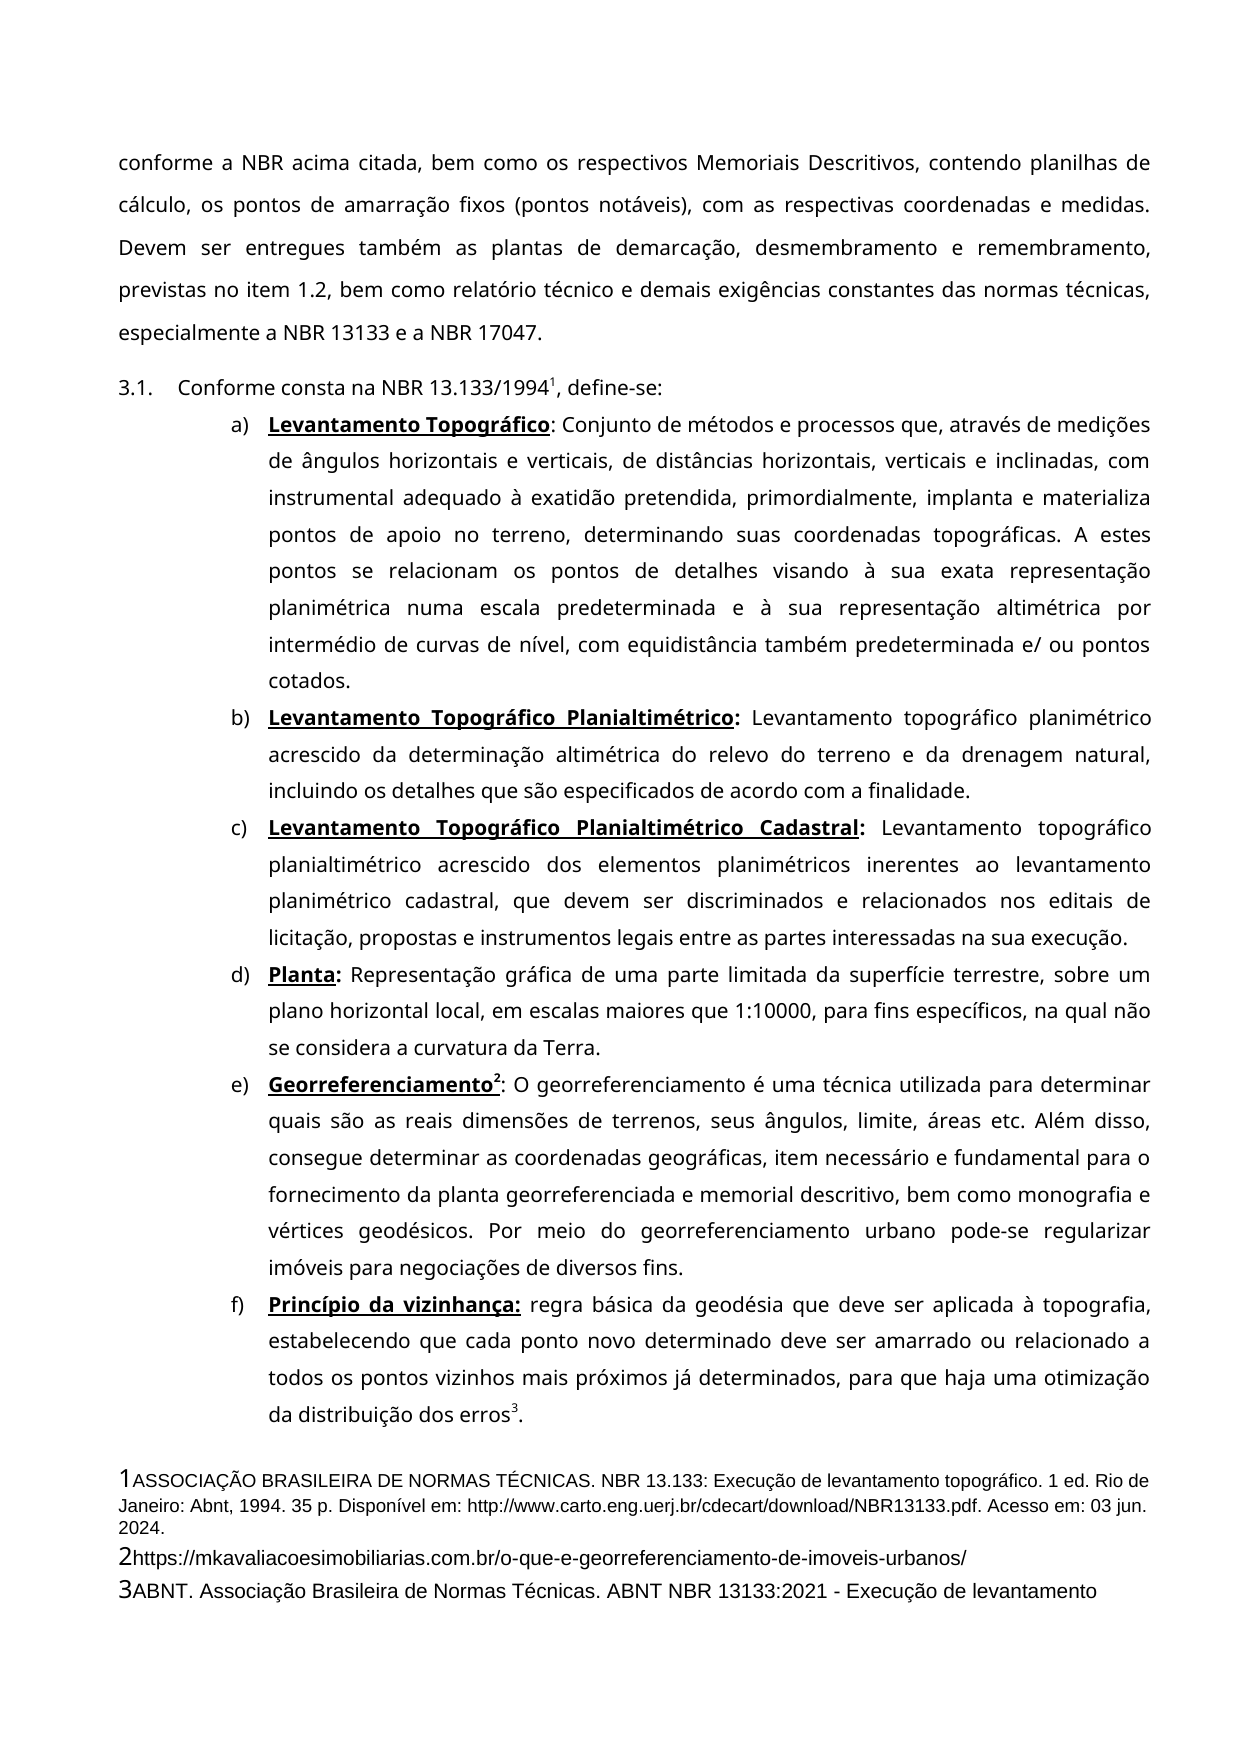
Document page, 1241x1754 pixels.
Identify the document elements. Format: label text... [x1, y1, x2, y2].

list https://mkavaliacoesimobiliarias.com.br/o-que-e-georreferenciamento-de-imoveis-urbanos/ [118, 1538, 1152, 1572]
text conforme a NBR acima citada, bem como os respectivos Memoriais Descritivos, contendo planilhas de cálculo, os pontos de amarração fixos (pontos notáveis), com as respectivas coordenadas e medidas. Devem ser entregues também as plantas de demarcação, desmembramento e remembramento, previstas no item 1.2, bem como relatório técnico e demais exigências constantes das normas técnicas, especialmente a NBR 13133 e a NBR 17047. [118, 148, 1152, 347]
list Georreferenciamento: O georreferenciamento é uma técnica utilizada para determinar quais são as reais dimensões de terrenos, seus ângulos, limite, áreas etc. Além disso, consegue determinar as coordenadas geográficas, item necessário e fundamental para o fornecimento da planta georreferenciada e memorial descritivo, bem como monografia e vértices geodésicos. Por meio do georreferenciamento urbano pode-se regularizar imóveis para negociações de diversos fins. [231, 1070, 1152, 1282]
list ASSOCIAÇÃO BRASILEIRA DE NORMAS TÉCNICAS. NBR 13.133: Execução de levantamento topográfico. 1 ed. Rio de Janeiro: Abnt, 1994. 35 p. Disponível em: http://www.carto.eng.uerj.br/cdecart/download/NBR13133.pdf. Acesso em: 03 jun. 2024. [118, 1461, 1152, 1538]
list Levantamento Topográfico Planialtimétrico: Levantamento topográfico planimétrico acrescido da determinação altimétrica do relevo do terreno e da drenagem natural, incluindo os detalhes que são especificados de acordo com a finalidade. [231, 703, 1152, 805]
list Princípio da vizinhança: regra básica da geodésia que deve ser aplicada à topografia, estabelecendo que cada ponto novo determinado deve ser amarrado ou relacionado a todos os pontos vizinhos mais próximos já determinados, para que haja uma otimização da distribuição dos erros. [231, 1290, 1152, 1428]
list ABNT. Associação Brasileira de Normas Técnicas. ABNT NBR 13133:2021 - Execução de levantamento [118, 1572, 1152, 1606]
list Levantamento Topográfico Planialtimétrico Cadastral: Levantamento topográfico planialtimétrico acrescido dos elementos planimétricos inerentes ao levantamento planimétrico cadastral, que devem ser discriminados e relacionados nos editais de licitação, propostas e instrumentos legais entre as partes interessadas na sua execução. [231, 813, 1152, 952]
list Planta: Representação gráfica de uma parte limitada da superfície terrestre, sobre um plano horizontal local, em escalas maiores que 1:10000, para fins específicos, na qual não se considera a curvatura da Terra. [231, 960, 1152, 1062]
list Conforme consta na NBR 13.133/1994, define-se: [118, 373, 1152, 402]
list Levantamento Topográfico: Conjunto de métodos e processos que, através de medições de ângulos horizontais e verticais, de distâncias horizontais, verticais e inclinadas, com instrumental adequado à exatidão pretendida, primordialmente, implanta e materializa pontos de apoio no terreno, determinando suas coordenadas topográficas. A estes pontos se relacionam os pontos de detalhes visando à sua exata representação planimétrica numa escala predeterminada e à sua representação altimétrica por intermédio de curvas de nível, com equidistância também predeterminada e/ ou pontos cotados. [231, 410, 1152, 695]
